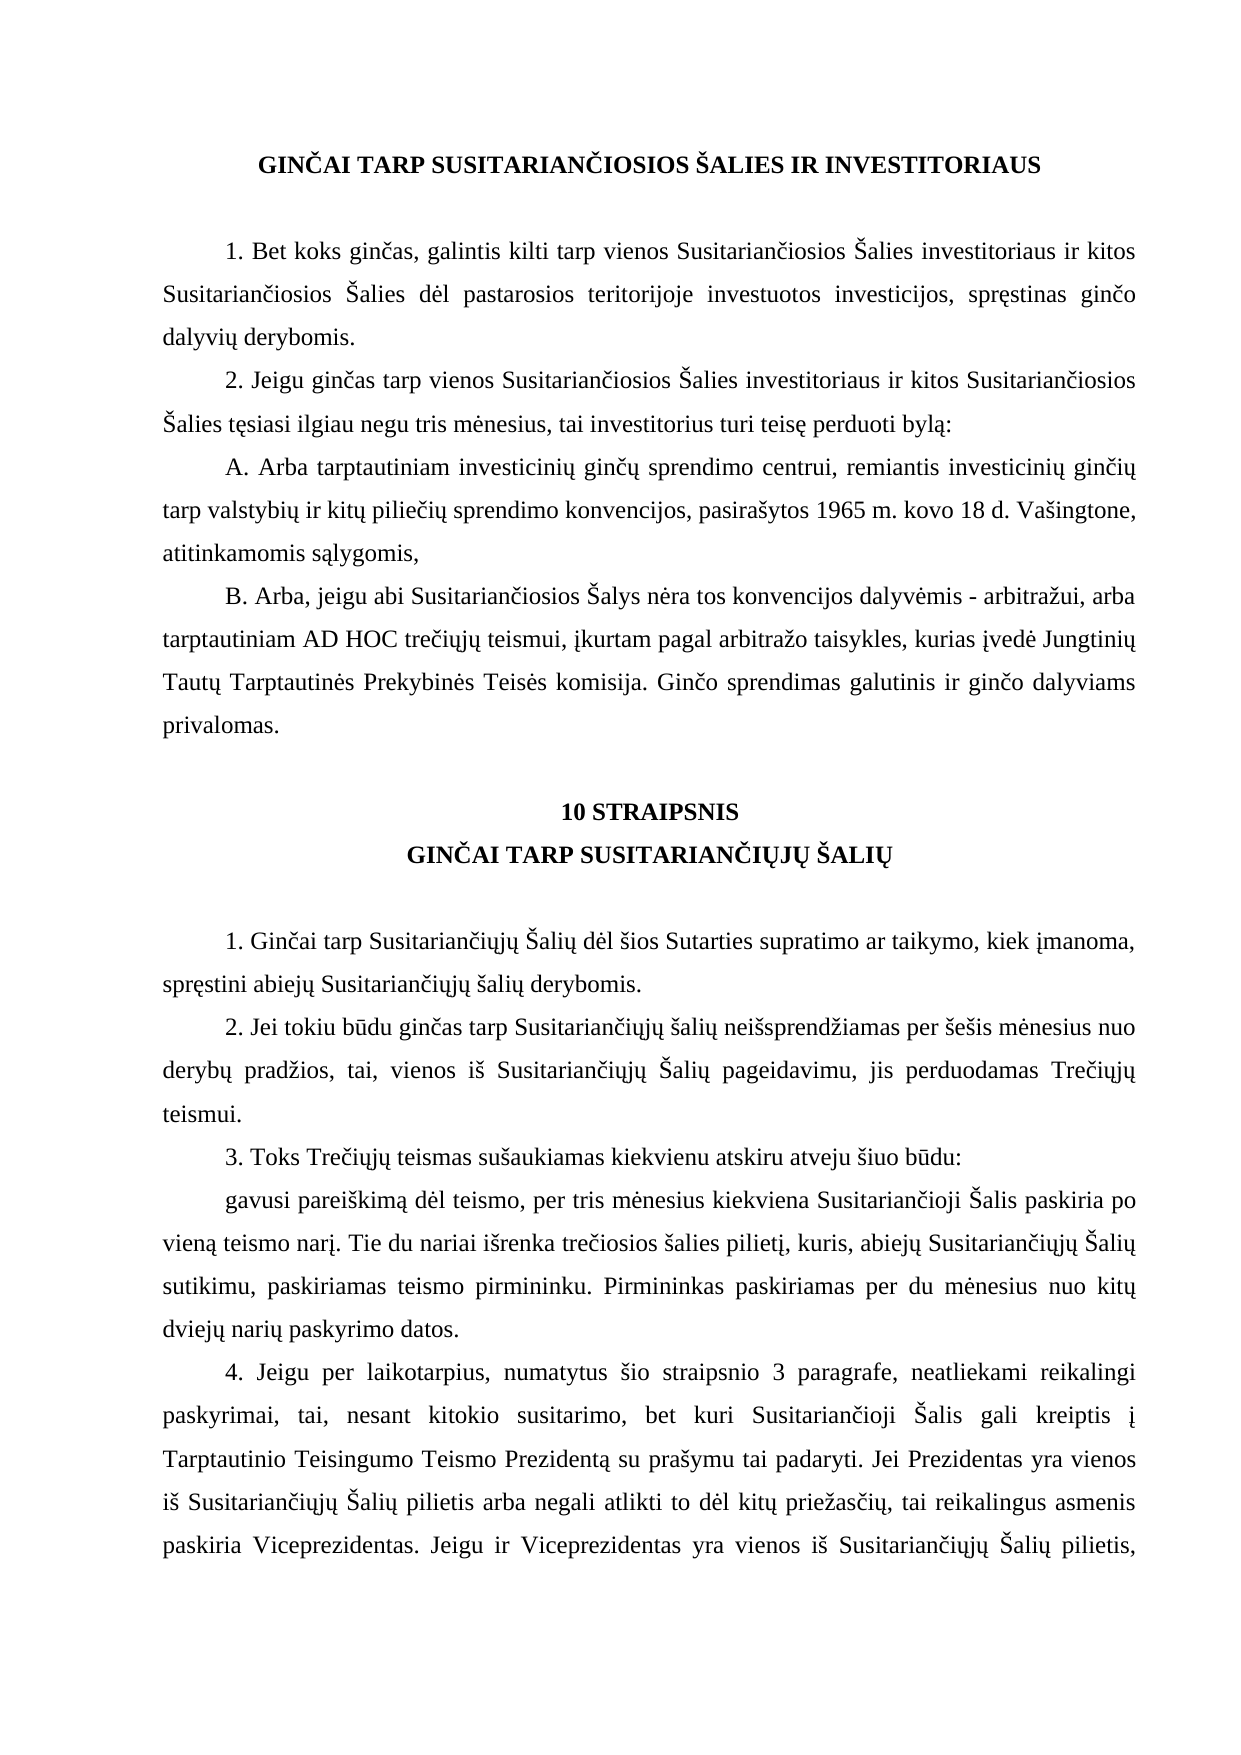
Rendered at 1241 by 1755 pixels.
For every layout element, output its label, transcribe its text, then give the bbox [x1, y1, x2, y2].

text A. Arba tarptautiniam investicinių ginčų sprendimo centrui, remiantis investicinių ginčių tarp valstybių ir kitų piliečių sprendimo konvencijos, pasirašytos 1965 m. kovo 18 d. Vašingtone, atitinkamomis sąlygomis, [162, 452, 1137, 567]
text 2. Jei tokiu būdu ginčas tarp Susitariančiųjų šalių neišsprendžiamas per šešis mėnesius nuo derybų pradžios, tai, vienos iš Susitariančiųjų Šalių pageidavimu, jis perduodamas Trečiųjų teismui. [162, 1012, 1137, 1127]
text 4. Jeigu per laikotarpius, numatytus šio straipsnio 3 paragrafe, neatliekami reikalingi paskyrimai, tai, nesant kitokio susitarimo, bet kuri Susitariančioji Šalis gali kreiptis į Tarptautinio Teisingumo Teismo Prezidentą su prašymu tai padaryti. Jei Prezidentas yra vienos iš Susitariančiųjų Šalių pilietis arba negali atlikti to dėl kitų priežasčių, tai reikalingus asmenis paskiria Viceprezidentas. Jeigu ir Viceprezidentas yra vienos iš Susitariančiųjų Šalių pilietis, [162, 1357, 1137, 1559]
text 2. Jeigu ginčas tarp vienos Susitariančiosios Šalies investitoriaus ir kitos Susitariančiosios Šalies tęsiasi ilgiau negu tris mėnesius, tai investitorius turi teisę perduoti bylą: [162, 366, 1137, 437]
text 1. Ginčai tarp Susitariančiųjų Šalių dėl šios Sutarties supratimo ar taikymo, kiek įmanoma, spręstini abiejų Susitariančiųjų šalių derybomis. [162, 926, 1137, 998]
text 1. Bet koks ginčas, galintis kilti tarp vienos Susitariančiosios Šalies investitoriaus ir kitos Susitariančiosios Šalies dėl pastarosios teritorijoje investuotos investicijos, spręstinas ginčo dalyvių derybomis. [162, 236, 1137, 351]
text B. Arba, jeigu abi Susitariančiosios Šalys nėra tos konvencijos dalyvėmis - arbitražui, arba tarptautiniam AD HOC trečiųjų teismui, įkurtam pagal arbitražo taisykles, kurias įvedė Jungtinių Tautų Tarptautinės Prekybinės Teisės komisija. Ginčo sprendimas galutinis ir ginčo dalyviams privalomas. [162, 581, 1137, 739]
text 10 STRAIPSNIS [162, 797, 1137, 826]
text GINČAI TARP SUSITARIANČIOSIOS ŠALIES IR INVESTITORIAUS [162, 150, 1137, 179]
text GINČAI TARP SUSITARIANČIŲJŲ ŠALIŲ [162, 840, 1137, 869]
text gavusi pareiškimą dėl teismo, per tris mėnesius kiekviena Susitariančioji Šalis paskiria po vieną teismo narį. Tie du nariai išrenka trečiosios šalies pilietį, kuris, abiejų Susitariančiųjų Šalių sutikimu, paskiriamas teismo pirmininku. Pirmininkas paskiriamas per du mėnesius nuo kitų dviejų narių paskyrimo datos. [162, 1185, 1137, 1343]
text 3. Toks Trečiųjų teismas sušaukiamas kiekvienu atskiru atveju šiuo būdu: [162, 1142, 1137, 1171]
